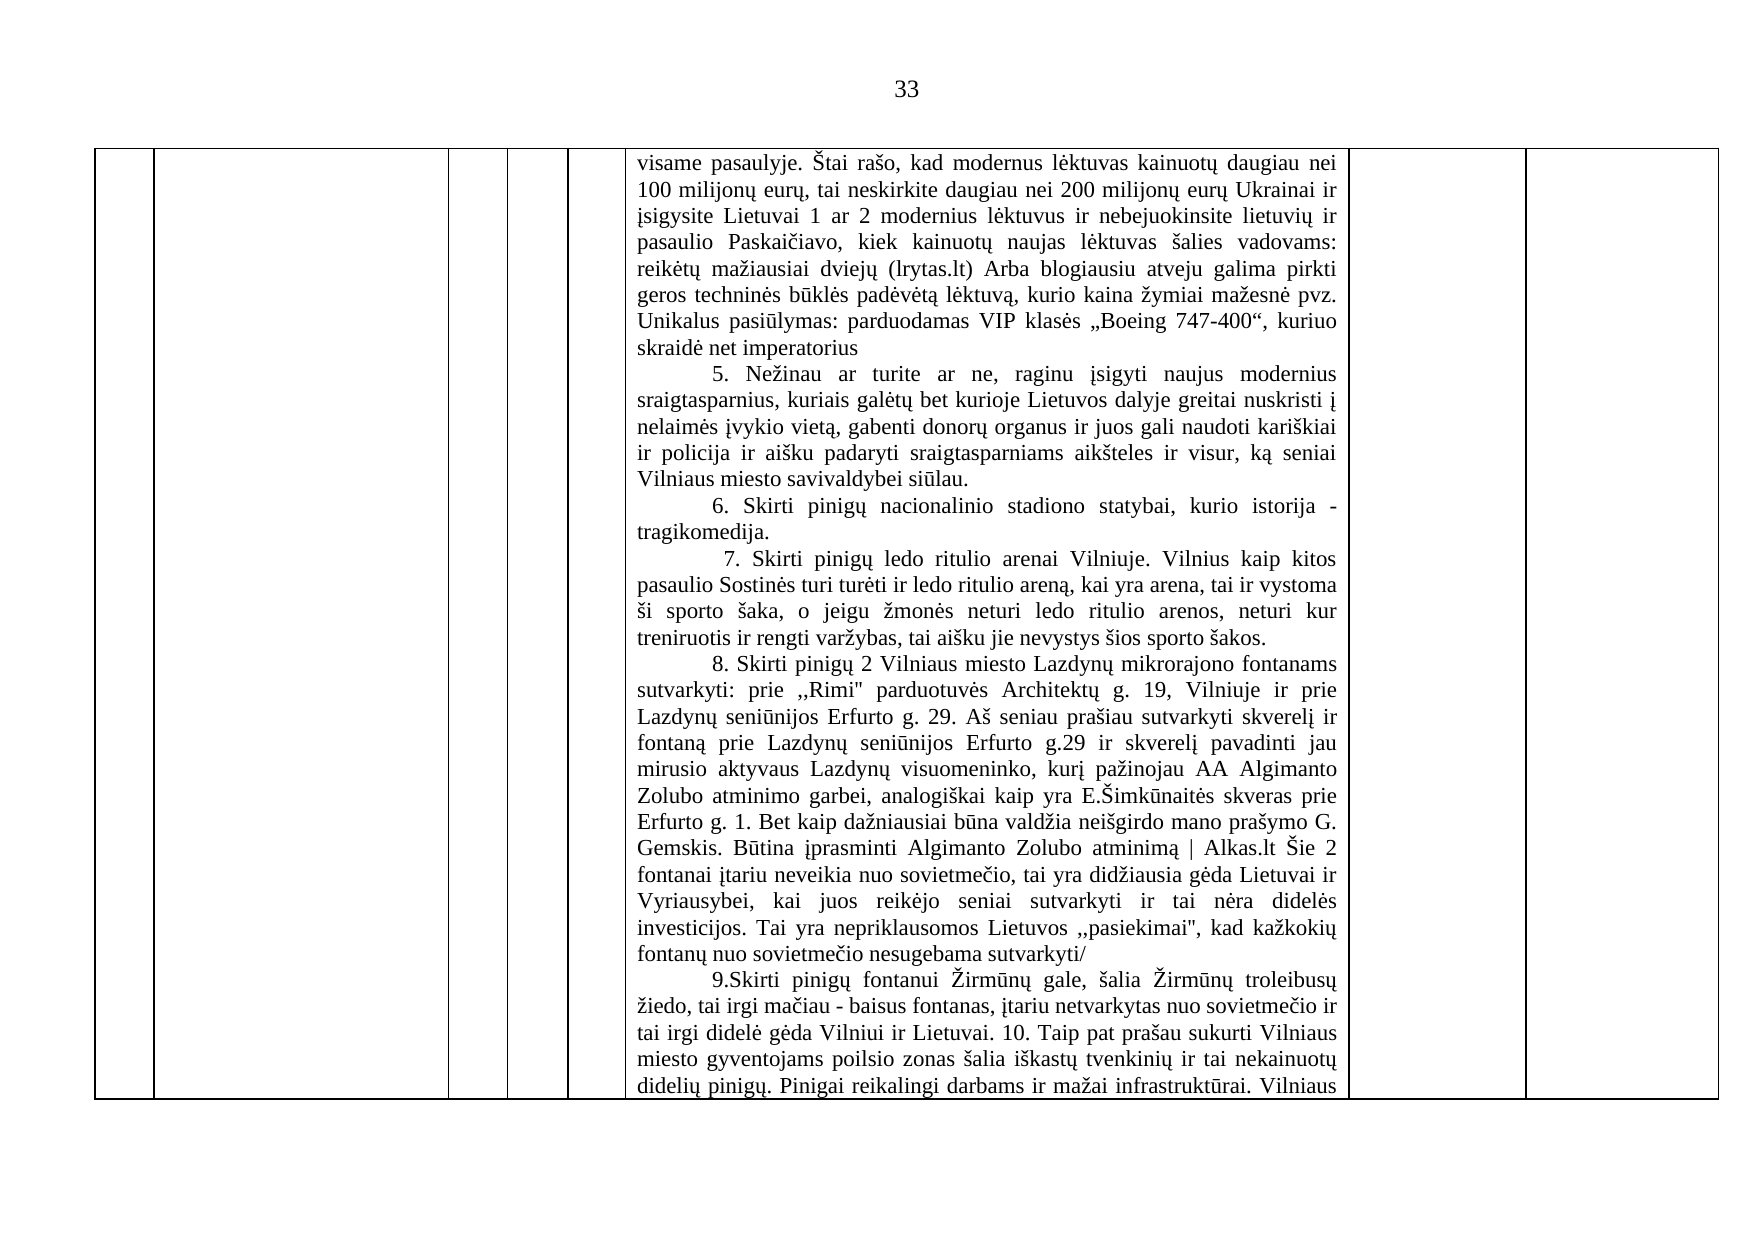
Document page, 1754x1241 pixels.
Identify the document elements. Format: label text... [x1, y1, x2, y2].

table_cell [96, 149, 153, 1098]
table_cell [1350, 149, 1525, 1098]
table_cell visame pasaulyje. Štai rašo, kad modernus lėktuvas kainuotų daugiau nei 100 milijonų eurų, tai neskirkite daugiau nei 200 milijonų eurų Ukrainai ir įsigysite Lietuvai 1 ar 2 modernius lėktuvus ir nebejuokinsite lietuvių ir pasaulio Paskaičiavo, kiek kainuotų naujas lėktuvas šalies vadovams: reikėtų mažiausiai dviejų (lrytas.lt) Arba blogiausiu atveju galima pirkti geros techninės būklės padėvėtą lėktuvą, kurio kaina žymiai mažesnė pvz. Unikalus pasiūlymas: parduodamas VIP klasės „Boeing 747-400“, kuriuo skraidė net imperatorius 5. Nežinau ar turite ar ne, raginu įsigyti naujus modernius sraigtasparnius, kuriais galėtų bet kurioje Lietuvos dalyje greitai nuskristi į nelaimės įvykio vietą, gabenti donorų organus ir juos gali naudoti kariškiai ir policija ir aišku padaryti sraigtasparniams aikšteles ir visur, ką seniai Vilniaus miesto savivaldybei siūlau. 6. Skirti pinigų nacionalinio stadiono statybai, kurio istorija - tragikomedija. 7. Skirti pinigų ledo ritulio arenai Vilniuje. Vilnius kaip kitos pasaulio Sostinės turi turėti ir ledo ritulio areną, kai yra arena, tai ir vystoma ši sporto šaka, o jeigu žmonės neturi ledo ritulio arenos, neturi kur treniruotis ir rengti varžybas, tai aišku jie nevystys šios sporto šakos. 8. Skirti pinigų 2 Vilniaus miesto Lazdynų mikrorajono fontanams sutvarkyti: prie ,,Rimi'' parduotuvės Architektų g. 19, Vilniuje ir prie Lazdynų seniūnijos Erfurto g. 29. Aš seniau prašiau sutvarkyti skverelį ir fontaną prie Lazdynų seniūnijos Erfurto g.29 ir skverelį pavadinti jau mirusio aktyvaus Lazdynų visuomeninko, kurį pažinojau AA Algimanto Zolubo atminimo garbei, analogiškai kaip yra E.Šimkūnaitės skveras prie Erfurto g. 1. Bet kaip dažniausiai būna valdžia neišgirdo mano prašymo G. Gemskis. Būtina įprasminti Algimanto Zolubo atminimą | Alkas.lt Šie 2 fontanai įtariu neveikia nuo sovietmečio, tai yra didžiausia gėda Lietuvai ir Vyriausybei, kai juos reikėjo seniai sutvarkyti ir tai nėra didelės investicijos. Tai yra nepriklausomos Lietuvos ,,pasiekimai'', kad kažkokių fontanų nuo sovietmečio nesugebama sutvarkyti/ 9.Skirti pinigų fontanui Žirmūnų gale, šalia Žirmūnų troleibusų žiedo, tai irgi mačiau - baisus fontanas, įtariu netvarkytas nuo sovietmečio ir tai irgi didelė gėda Vilniui ir Lietuvai. 10. Taip pat prašau sukurti Vilniaus miesto gyventojams poilsio zonas šalia iškastų tvenkinių ir tai nekainuotų didelių pinigų. Pinigai reikalingi darbams ir mažai infrastruktūrai. Vilniaus [626, 149, 1348, 1098]
table_cell [1527, 149, 1718, 1098]
table_cell [508, 149, 567, 1098]
table_cell [449, 149, 507, 1098]
table_cell [155, 149, 448, 1098]
table_cell [569, 149, 625, 1098]
